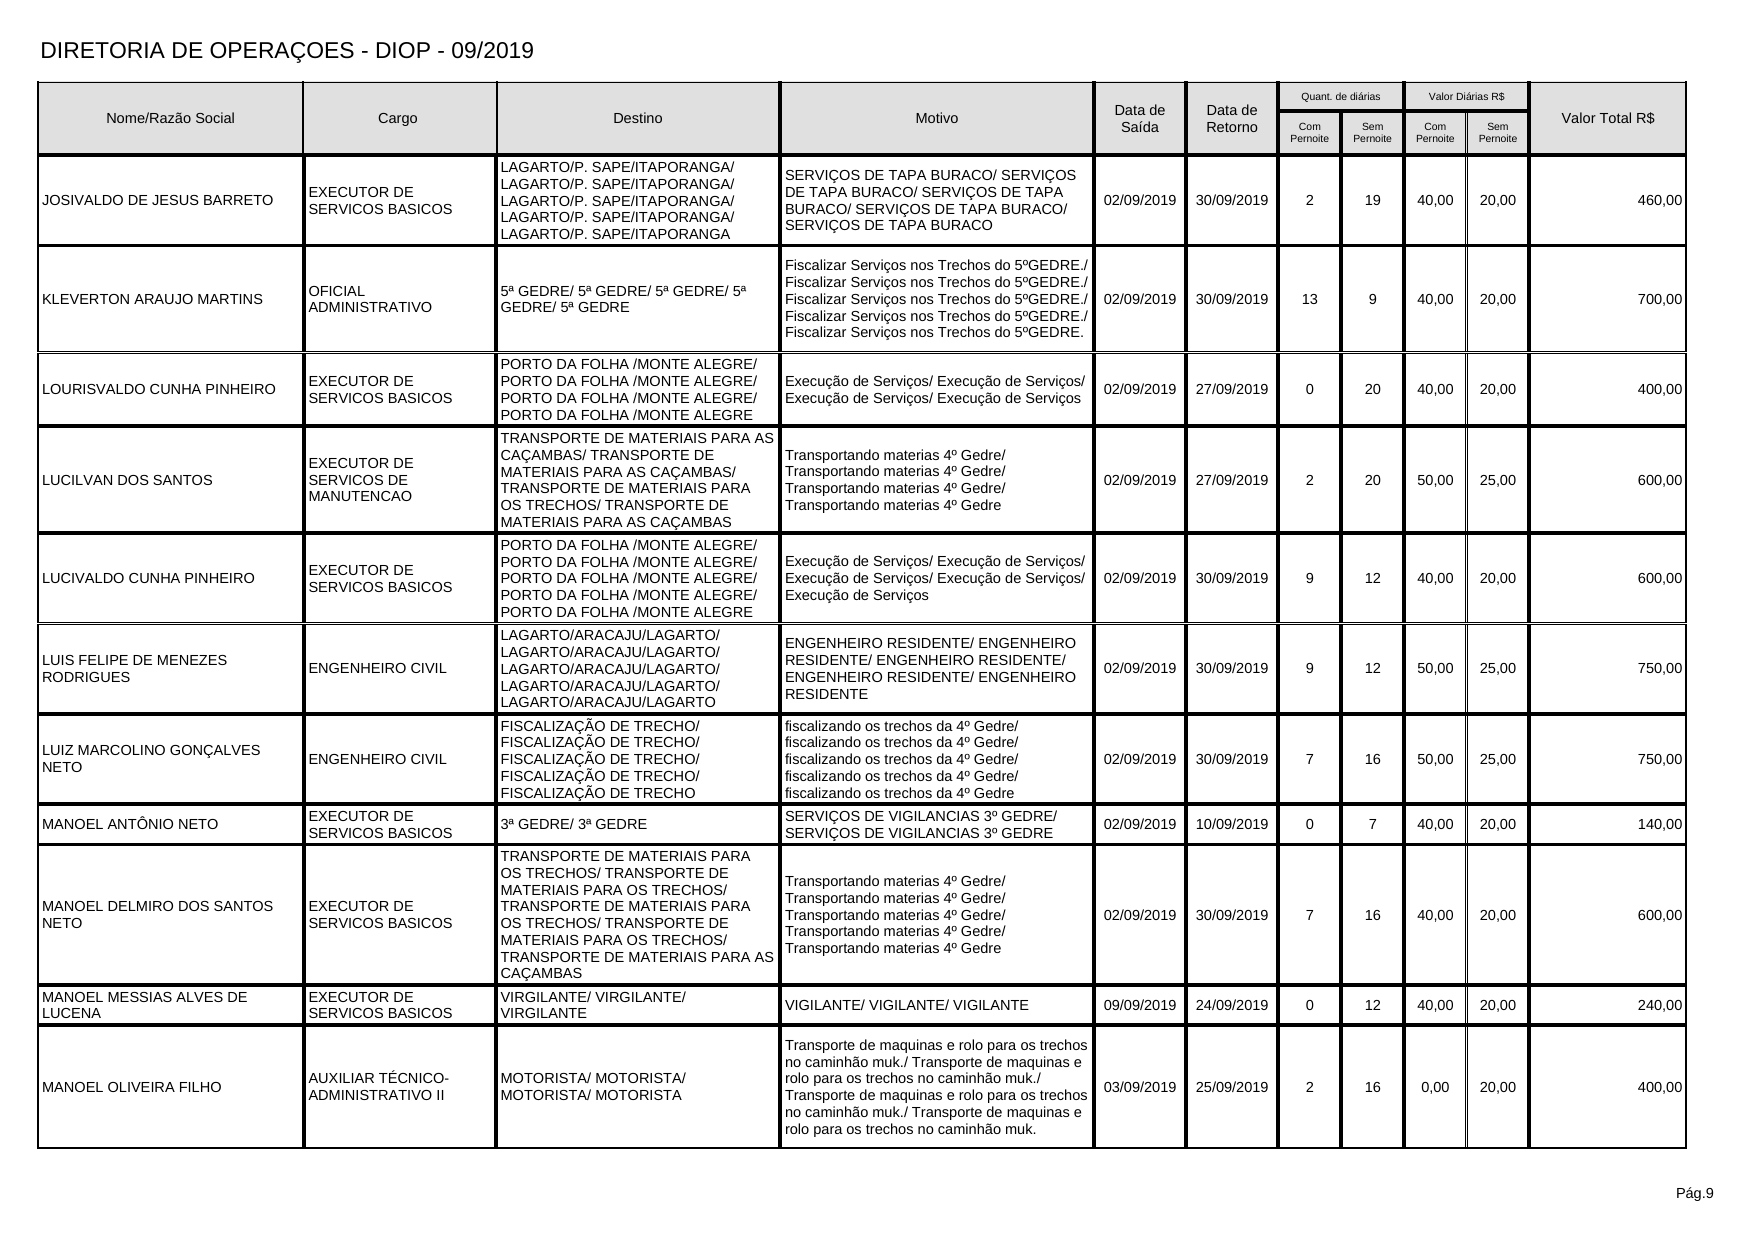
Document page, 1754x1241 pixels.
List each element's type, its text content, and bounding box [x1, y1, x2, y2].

table_cell 12 [1343, 987, 1402, 1023]
table_cell 50,00 [1406, 625, 1465, 712]
table_cell 02/09/2019 [1096, 806, 1184, 843]
table_cell LUIZ MARCOLINO GONÇALVES NETO [39, 716, 302, 802]
table_cell MANOEL DELMIRO DOS SANTOS NETO [39, 846, 302, 983]
table_cell Pág.9 [1573, 1185, 1717, 1202]
table_cell 02/09/2019 [1096, 354, 1184, 424]
table_cell 9 [1343, 247, 1402, 351]
table_cell 600,00 [1531, 846, 1685, 983]
table_cell EXECUTOR DE SERVICOS BASICOS [306, 354, 494, 424]
table_cell VIGILANTE/ VIGILANTE/ VIGILANTE [782, 987, 1092, 1023]
table_cell JOSIVALDO DE JESUS BARRETO [39, 157, 302, 244]
table_cell 20,00 [1468, 535, 1527, 622]
table_cell 50,00 [1406, 716, 1465, 802]
table_cell 20,00 [1468, 157, 1527, 244]
table_cell 02/09/2019 [1096, 625, 1184, 712]
table_cell Com Pernoite [1406, 113, 1465, 153]
table_cell TRANSPORTE DE MATERIAIS PARA AS CAÇAMBAS/ TRANSPORTE DE MATERIAIS PARA AS CAÇAMBAS/ TRANSPORTE DE MATERIAIS PARA OS TRECHOS/ TRANSPORTE DE MATERIAIS PARA AS CAÇAMBAS [498, 428, 778, 531]
table_cell 40,00 [1406, 535, 1465, 622]
table_cell ENGENHEIRO CIVIL [306, 716, 494, 802]
table_cell AUXILIAR TÉCNICO-ADMINISTRATIVO II [306, 1027, 494, 1147]
table_cell [37, 1185, 1573, 1202]
table_cell Destino [498, 83, 778, 153]
table_cell KLEVERTON ARAUJO MARTINS [39, 247, 302, 351]
table_cell 30/09/2019 [1188, 846, 1276, 983]
table_cell 140,00 [1531, 806, 1685, 843]
table_cell Com Pernoite [1280, 113, 1339, 153]
table_cell MANOEL ANTÔNIO NETO [39, 806, 302, 843]
table_cell 20 [1343, 428, 1402, 531]
table_cell 12 [1343, 625, 1402, 712]
table_cell 40,00 [1406, 846, 1465, 983]
table_cell Valor Total R$ [1531, 83, 1685, 153]
table_cell 460,00 [1531, 157, 1685, 244]
table_cell 25/09/2019 [1188, 1027, 1276, 1147]
table_cell 7 [1280, 716, 1339, 802]
table_cell Execução de Serviços/ Execução de Serviços/ Execução de Serviços/ Execução de Serviços/ Execução de Serviços [782, 535, 1092, 622]
table_cell 27/09/2019 [1188, 428, 1276, 531]
table_cell 16 [1343, 1027, 1402, 1147]
table_cell 19 [1343, 157, 1402, 244]
table_cell EXECUTOR DE SERVICOS BASICOS [306, 535, 494, 622]
table_cell 30/09/2019 [1188, 535, 1276, 622]
table_cell 30/09/2019 [1188, 157, 1276, 244]
table_cell OFICIAL ADMINISTRATIVO [306, 247, 494, 351]
table_cell 02/09/2019 [1096, 157, 1184, 244]
table_cell 20,00 [1468, 1027, 1527, 1147]
table_cell EXECUTOR DE SERVICOS BASICOS [306, 987, 494, 1023]
table_cell EXECUTOR DE SERVICOS DE MANUTENCAO [306, 428, 494, 531]
table_cell 3ª GEDRE/ 3ª GEDRE [498, 806, 778, 843]
table_cell 12 [1343, 535, 1402, 622]
table_cell FISCALIZAÇÃO DE TRECHO/ FISCALIZAÇÃO DE TRECHO/ FISCALIZAÇÃO DE TRECHO/ FISCALIZAÇÃO DE TRECHO/ FISCALIZAÇÃO DE TRECHO [498, 716, 778, 802]
table_cell 20,00 [1468, 806, 1527, 843]
table_cell 7 [1280, 846, 1339, 983]
table_cell EXECUTOR DE SERVICOS BASICOS [306, 806, 494, 843]
table_cell Quant. de diárias [1280, 83, 1402, 109]
table_cell 600,00 [1531, 535, 1685, 622]
table_cell 600,00 [1531, 428, 1685, 531]
table_cell 30/09/2019 [1188, 247, 1276, 351]
table_cell 20,00 [1468, 987, 1527, 1023]
table_cell 7 [1343, 806, 1402, 843]
table_cell Fiscalizar Serviços nos Trechos do 5ºGEDRE./ Fiscalizar Serviços nos Trechos do 5ºGEDRE./ Fiscalizar Serviços nos Trechos do 5ºGEDRE./ Fiscalizar Serviços nos Trechos do 5ºGEDRE./ Fiscalizar Serviços nos Trechos do 5ºGEDRE. [782, 247, 1092, 351]
table_cell [37, 67, 1322, 81]
table_cell 50,00 [1406, 428, 1465, 531]
table_cell [37, 1149, 1687, 1185]
table_cell Data de Retorno [1188, 83, 1276, 153]
table_cell 0 [1280, 806, 1339, 843]
table_cell 5ª GEDRE/ 5ª GEDRE/ 5ª GEDRE/ 5ª GEDRE/ 5ª GEDRE [498, 247, 778, 351]
table_cell 25,00 [1468, 625, 1527, 712]
table_cell 2 [1280, 157, 1339, 244]
table_cell Valor Diárias R$ [1406, 83, 1527, 109]
table_cell LAGARTO/ARACAJU/LAGARTO/ LAGARTO/ARACAJU/LAGARTO/ LAGARTO/ARACAJU/LAGARTO/ LAGARTO/ARACAJU/LAGARTO/ LAGARTO/ARACAJU/LAGARTO [498, 625, 778, 712]
table_cell fiscalizando os trechos da 4º Gedre/ fiscalizando os trechos da 4º Gedre/ fiscalizando os trechos da 4º Gedre/ fiscalizando os trechos da 4º Gedre/ fiscalizando os trechos da 4º Gedre [782, 716, 1092, 802]
table_cell TRANSPORTE DE MATERIAIS PARA OS TRECHOS/ TRANSPORTE DE MATERIAIS PARA OS TRECHOS/ TRANSPORTE DE MATERIAIS PARA OS TRECHOS/ TRANSPORTE DE MATERIAIS PARA OS TRECHOS/ TRANSPORTE DE MATERIAIS PARA AS CAÇAMBAS [498, 846, 778, 983]
table_cell 40,00 [1406, 247, 1465, 351]
table_cell 750,00 [1531, 625, 1685, 712]
table_cell Nome/Razão Social [39, 83, 302, 153]
table_cell 9 [1280, 625, 1339, 712]
table_cell 20 [1343, 354, 1402, 424]
table_cell Data de Saída [1096, 83, 1184, 153]
table_cell Motivo [782, 83, 1092, 153]
table_cell 30/09/2019 [1188, 716, 1276, 802]
table_cell 0 [1280, 354, 1339, 424]
table_cell 25,00 [1468, 716, 1527, 802]
table_cell 750,00 [1531, 716, 1685, 802]
table_cell EXECUTOR DE SERVICOS BASICOS [306, 157, 494, 244]
table_cell LUCIVALDO CUNHA PINHEIRO [39, 535, 302, 622]
table_cell 40,00 [1406, 987, 1465, 1023]
table_cell 27/09/2019 [1188, 354, 1276, 424]
table_cell 02/09/2019 [1096, 716, 1184, 802]
table_cell ENGENHEIRO RESIDENTE/ ENGENHEIRO RESIDENTE/ ENGENHEIRO RESIDENTE/ ENGENHEIRO RESIDENTE/ ENGENHEIRO RESIDENTE [782, 625, 1092, 712]
table_cell 25,00 [1468, 428, 1527, 531]
table_cell EXECUTOR DE SERVICOS BASICOS [306, 846, 494, 983]
table_cell [1322, 37, 1717, 81]
table_cell Transporte de maquinas e rolo para os trechos no caminhão muk./ Transporte de maquinas e rolo para os trechos no caminhão muk./ Transporte de maquinas e rolo para os trechos no caminhão muk./ Transporte de maquinas e rolo para os trechos no caminhão muk. [782, 1027, 1092, 1147]
table_cell 02/09/2019 [1096, 535, 1184, 622]
table_cell 240,00 [1531, 987, 1685, 1023]
table_cell 20,00 [1468, 846, 1527, 983]
table_cell 0,00 [1406, 1027, 1465, 1147]
table_cell Sem Pernoite [1468, 113, 1527, 153]
table_cell MANOEL MESSIAS ALVES DE LUCENA [39, 987, 302, 1023]
table_cell Cargo [304, 83, 496, 153]
table_cell Sem Pernoite [1343, 113, 1402, 153]
table_cell 2 [1280, 428, 1339, 531]
table_cell LUCILVAN DOS SANTOS [39, 428, 302, 531]
table_cell 16 [1343, 716, 1402, 802]
table_cell Transportando materias 4º Gedre/ Transportando materias 4º Gedre/ Transportando materias 4º Gedre/ Transportando materias 4º Gedre [782, 428, 1092, 531]
table_cell 02/09/2019 [1096, 247, 1184, 351]
table_cell Execução de Serviços/ Execução de Serviços/ Execução de Serviços/ Execução de Serviços [782, 354, 1092, 424]
table_cell PORTO DA FOLHA /MONTE ALEGRE/ PORTO DA FOLHA /MONTE ALEGRE/ PORTO DA FOLHA /MONTE ALEGRE/ PORTO DA FOLHA /MONTE ALEGRE/ PORTO DA FOLHA /MONTE ALEGRE [498, 535, 778, 622]
table_cell DIRETORIA DE OPERAÇOES - DIOP - 09/2019 [37, 37, 1322, 67]
table_cell MOTORISTA/ MOTORISTA/ MOTORISTA/ MOTORISTA [498, 1027, 778, 1147]
table_cell 20,00 [1468, 354, 1527, 424]
table_cell 40,00 [1406, 354, 1465, 424]
table_cell 10/09/2019 [1188, 806, 1276, 843]
table_cell 24/09/2019 [1188, 987, 1276, 1023]
table_cell 40,00 [1406, 157, 1465, 244]
table_cell 9 [1280, 535, 1339, 622]
table_cell 0 [1280, 987, 1339, 1023]
table_cell 02/09/2019 [1096, 846, 1184, 983]
table_cell 2 [1280, 1027, 1339, 1147]
table_cell 700,00 [1531, 247, 1685, 351]
table_cell VIRGILANTE/ VIRGILANTE/ VIRGILANTE [498, 987, 778, 1023]
table_cell 40,00 [1406, 806, 1465, 843]
table_cell 13 [1280, 247, 1339, 351]
table_cell LOURISVALDO CUNHA PINHEIRO [39, 354, 302, 424]
table_cell 20,00 [1468, 247, 1527, 351]
table_cell MANOEL OLIVEIRA FILHO [39, 1027, 302, 1147]
table_cell 02/09/2019 [1096, 428, 1184, 531]
table_cell PORTO DA FOLHA /MONTE ALEGRE/ PORTO DA FOLHA /MONTE ALEGRE/ PORTO DA FOLHA /MONTE ALEGRE/ PORTO DA FOLHA /MONTE ALEGRE [498, 354, 778, 424]
table_cell SERVIÇOS DE VIGILANCIAS 3º GEDRE/ SERVIÇOS DE VIGILANCIAS 3º GEDRE [782, 806, 1092, 843]
table_cell LUIS FELIPE DE MENEZES RODRIGUES [39, 625, 302, 712]
table_cell 400,00 [1531, 354, 1685, 424]
table_cell 30/09/2019 [1188, 625, 1276, 712]
table_cell 400,00 [1531, 1027, 1685, 1147]
table_cell SERVIÇOS DE TAPA BURACO/ SERVIÇOS DE TAPA BURACO/ SERVIÇOS DE TAPA BURACO/ SERVIÇOS DE TAPA BURACO/ SERVIÇOS DE TAPA BURACO [782, 157, 1092, 244]
table_cell 03/09/2019 [1096, 1027, 1184, 1147]
table_cell Transportando materias 4º Gedre/ Transportando materias 4º Gedre/ Transportando materias 4º Gedre/ Transportando materias 4º Gedre/ Transportando materias 4º Gedre [782, 846, 1092, 983]
table_cell 09/09/2019 [1096, 987, 1184, 1023]
table_cell LAGARTO/P. SAPE/ITAPORANGA/ LAGARTO/P. SAPE/ITAPORANGA/ LAGARTO/P. SAPE/ITAPORANGA/ LAGARTO/P. SAPE/ITAPORANGA/ LAGARTO/P. SAPE/ITAPORANGA [498, 157, 778, 244]
table_cell ENGENHEIRO CIVIL [306, 625, 494, 712]
table_cell 16 [1343, 846, 1402, 983]
table_cell [1687, 81, 1717, 1185]
